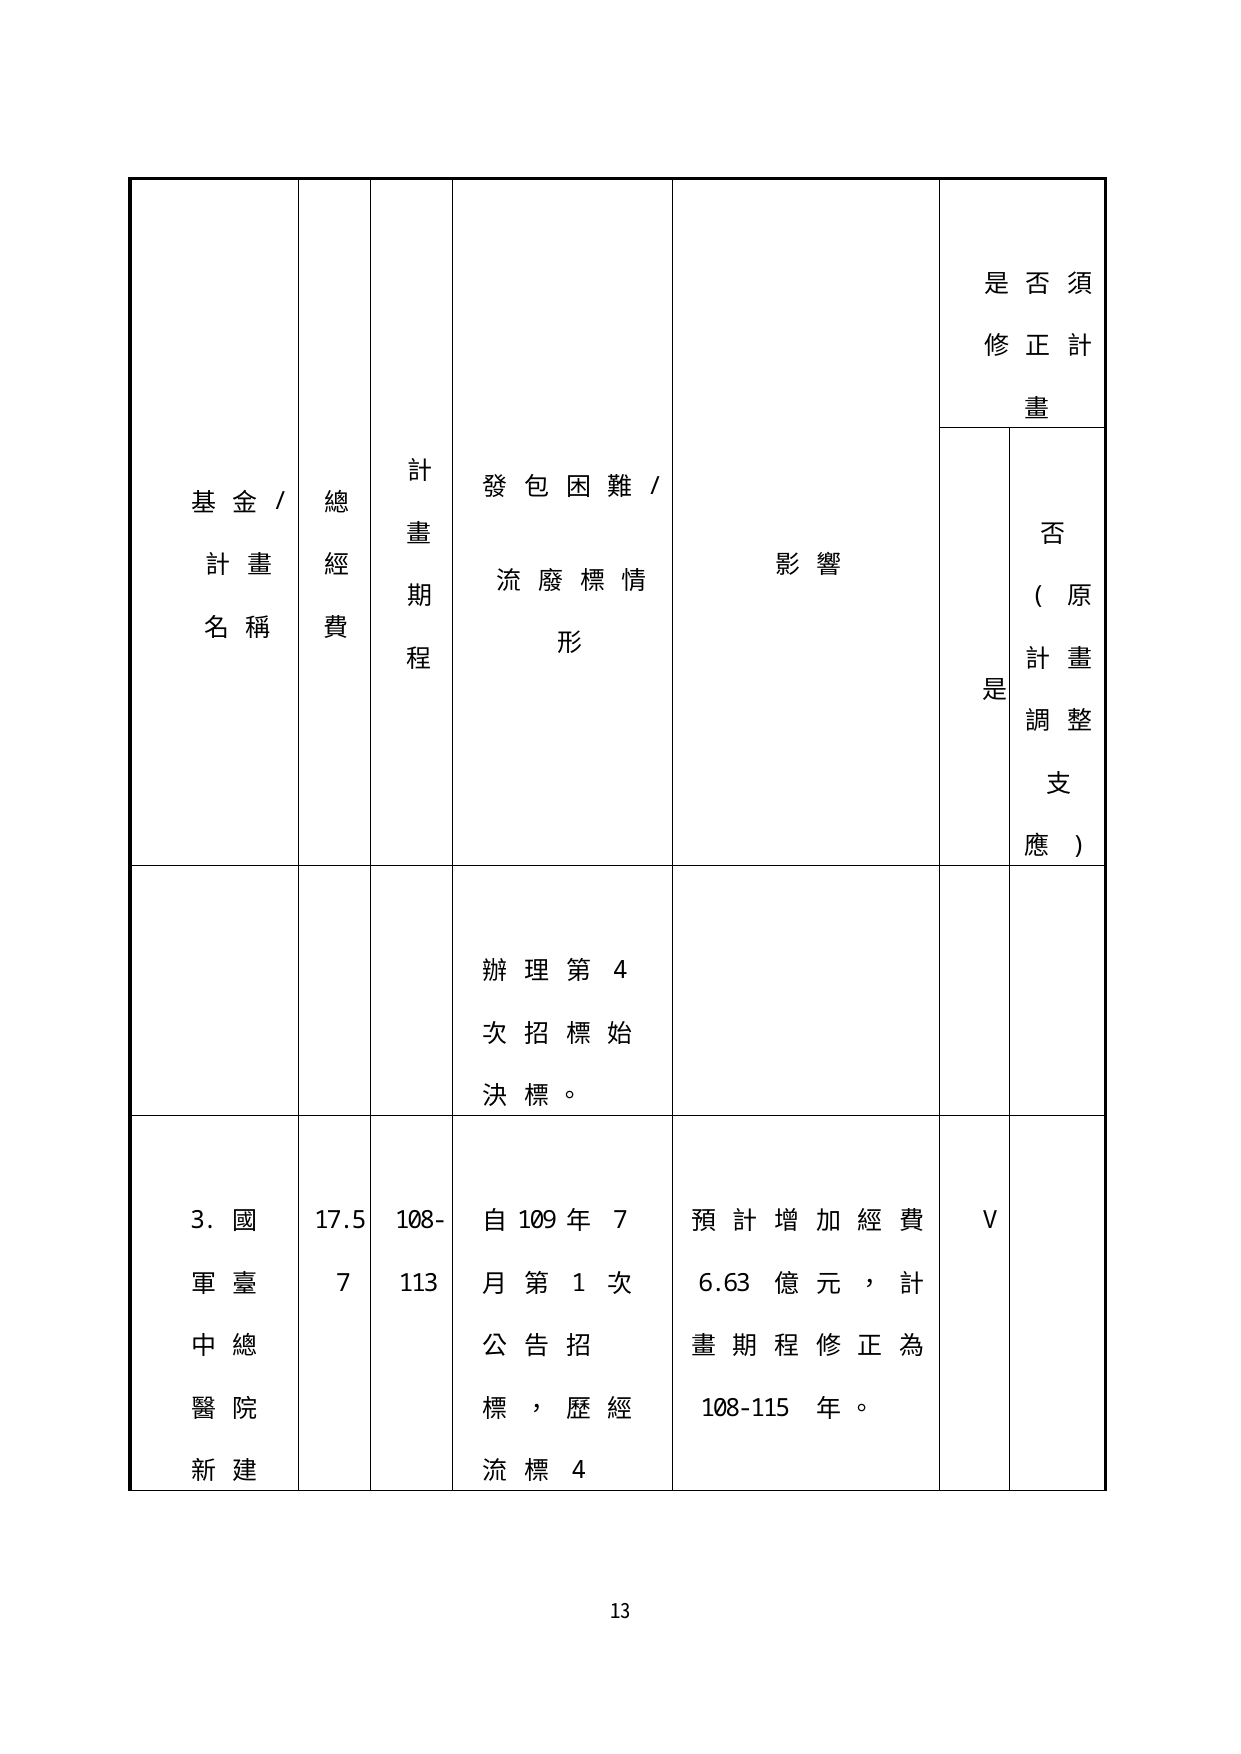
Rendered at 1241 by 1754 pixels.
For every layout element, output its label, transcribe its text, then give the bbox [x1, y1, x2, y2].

table_cell [299, 866, 370, 1115]
table_header 是否須修正計畫 [940, 180, 1104, 427]
table_cell [940, 866, 1009, 1115]
table_header 計畫 期程 [371, 180, 452, 865]
table_header 發包困難/ 流廢標情形 [453, 180, 672, 865]
table_cell [1010, 1116, 1104, 1490]
table_cell 是 [940, 428, 1009, 865]
table_cell 否(原計畫調整支應) [1010, 428, 1104, 865]
table_cell [132, 866, 298, 1115]
table_cell [673, 866, 939, 1115]
table_header 影響 [673, 180, 939, 865]
table_cell 3.國軍臺中總醫院新建 [132, 1116, 298, 1490]
table_cell V [940, 1116, 1009, 1490]
table_cell 17.57 [299, 1116, 370, 1490]
table_cell 辦理第4次招標始決標。 [453, 866, 672, 1115]
table_cell 預計增加經費6.63億元，計畫期程修正為108-115年。 [673, 1116, 939, 1490]
table_cell [1010, 866, 1104, 1115]
table_cell 自109年7月第1次公告招標，歷經流標4 [453, 1116, 672, 1490]
table_cell [371, 866, 452, 1115]
table_header 總經費 [299, 180, 370, 865]
table_header 基金/計畫名稱 [132, 180, 298, 865]
table_cell 108-113 [371, 1116, 452, 1490]
